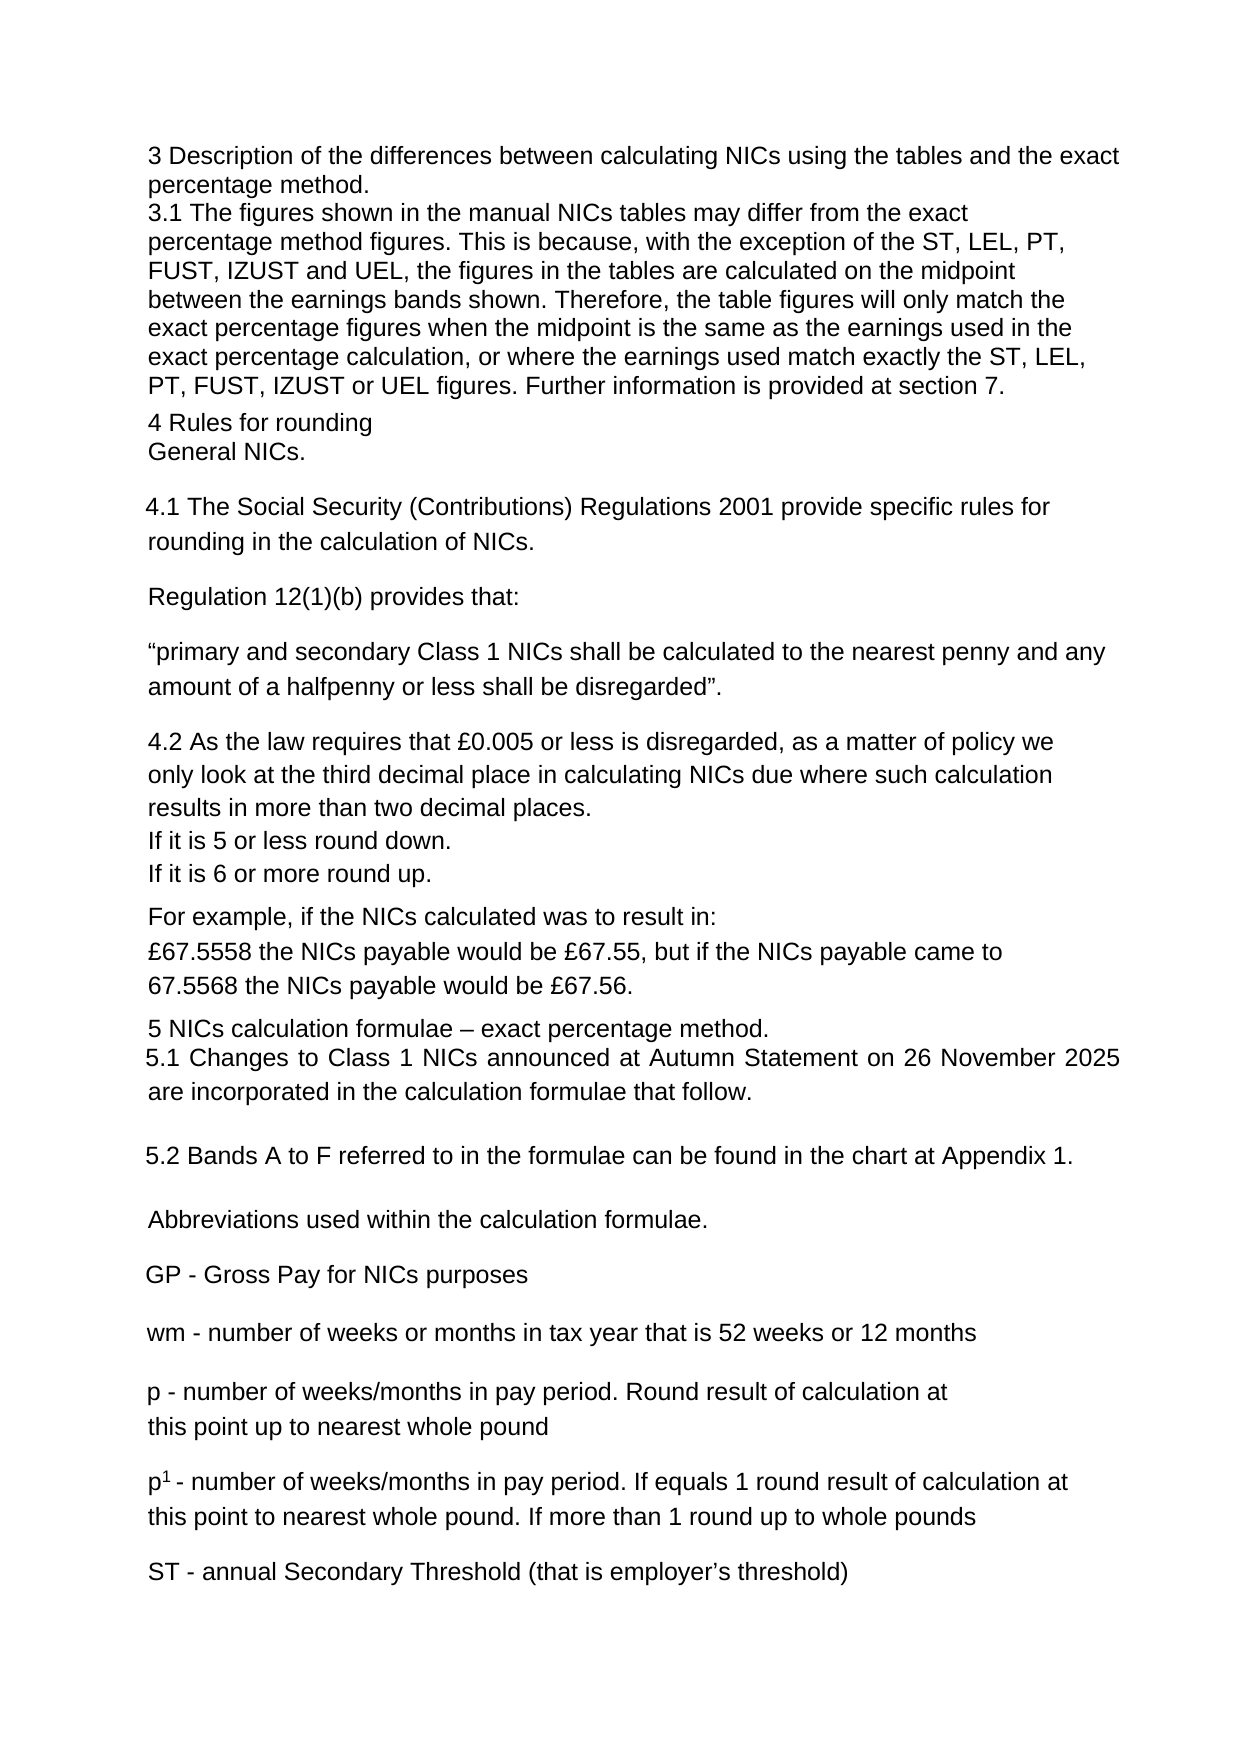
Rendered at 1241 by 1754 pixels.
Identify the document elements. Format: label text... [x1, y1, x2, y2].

text 5.1 Changes to Class 1 NICs announced at Autumn Statement on 26 November 2025 are incorporated in the calculation formulae that follow. [145, 1043, 1122, 1106]
text p - number of weeks/months in pay period. Round result of calculation at this point up to nearest whole pound [147, 1377, 983, 1440]
text wm - number of weeks or months in tax year that is 52 weeks or 12 months [147, 1318, 994, 1347]
subtitle 5 NICs calculation formulae – exact percentage method. [148, 1014, 1124, 1043]
text 3.1 The figures shown in the manual NICs tables may differ from the exact percentage method figures. This is because, with the exception of the ST, LEL, PT, FUST, IZUST and UEL, the figures in the tables are calculated on the midpoint between the earnings bands shown. Therefore, the table figures will only match the exact percentage figures when the midpoint is the same as the earnings used in the exact percentage calculation, or where the earnings used match exactly the ST, LEL, PT, FUST, IZUST or UEL figures. Further information is provided at section 7. [148, 198, 1099, 400]
text 5.2 Bands A to F referred to in the formulae can be found in the chart at Appendix 1. [145, 1141, 1093, 1170]
text General NICs. [148, 437, 1124, 466]
subtitle 4 Rules for rounding [148, 408, 1124, 437]
text 4.1 The Social Security (Contributions) Regulations 2001 provide specific rules for rounding in the calculation of NICs. [145, 492, 1124, 555]
text 4.2 As the law requires that £0.005 or less is disregarded, as a matter of policy we only look at the third decimal place in calculating NICs due where such calculation results in more than two decimal places. [148, 727, 1099, 822]
text £67.5558 the NICs payable would be £67.55, but if the NICs payable came to 67.5568 the NICs payable would be £67.56. [148, 937, 1099, 1000]
text If it is 5 or less round down. [148, 826, 1099, 855]
text Abbreviations used within the calculation formulae. [148, 1205, 1124, 1234]
text “primary and secondary Class 1 NICs shall be calculated to the nearest penny and any amount of a halfpenny or less shall be disregarded”. [148, 637, 1124, 700]
text For example, if the NICs calculated was to result in: [148, 902, 1099, 931]
text Regulation 12(1)(b) provides that: [148, 582, 1124, 611]
text p1 - number of weeks/months in pay period. If equals 1 round result of calculation at this point to nearest whole pound. If more than 1 round up to whole pounds [148, 1467, 1099, 1530]
subtitle 3 Description of the differences between calculating NICs using the tables and the exact percentage method. [148, 141, 1124, 198]
text If it is 6 or more round up. [148, 859, 1099, 888]
text GP - Gross Pay for NICs purposes [145, 1260, 985, 1289]
text ST - annual Secondary Threshold (that is employer’s threshold) [148, 1557, 1124, 1586]
